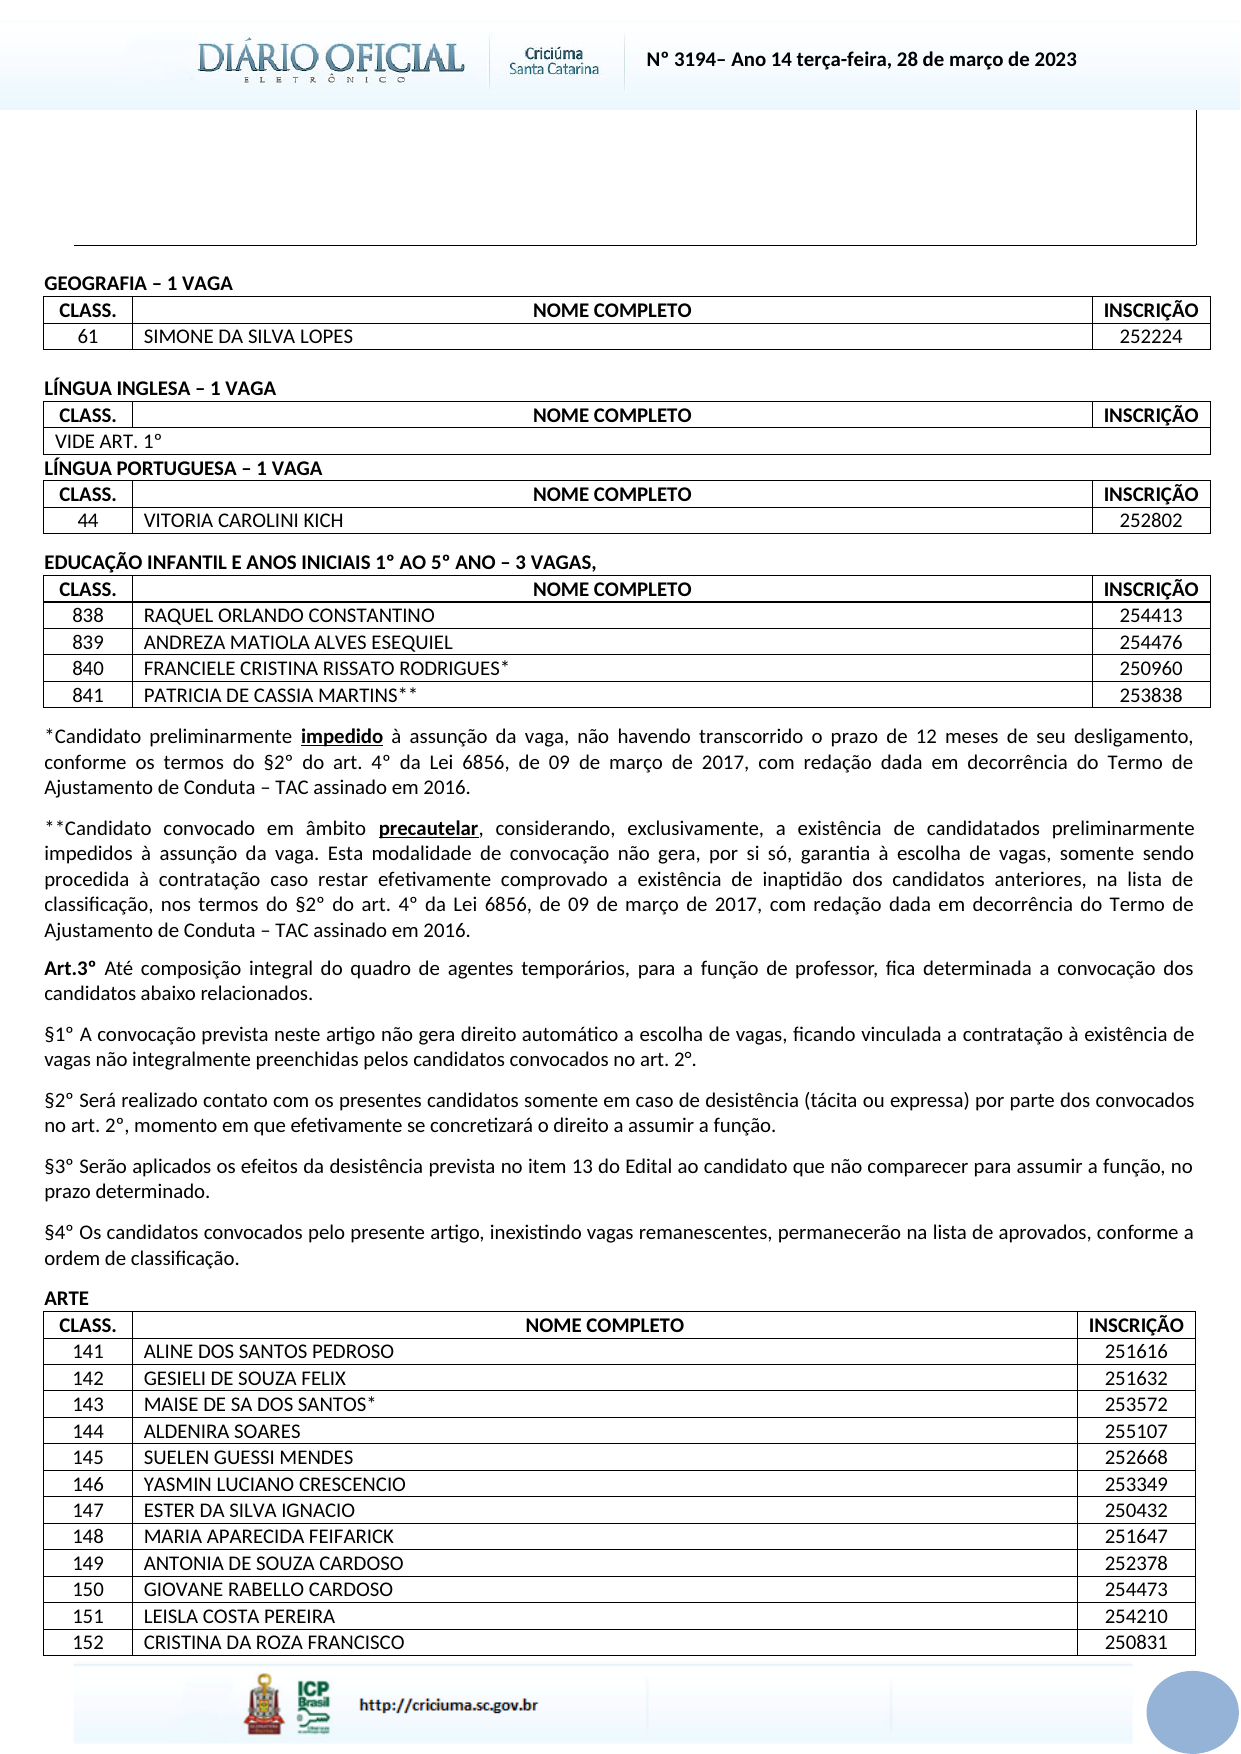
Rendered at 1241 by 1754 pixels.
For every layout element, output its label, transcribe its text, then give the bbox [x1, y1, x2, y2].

table_header NOME COMPLETO [133, 402, 1092, 427]
text §2º Será realizado contato com os presentes candidatos somente em caso de desistência (tácita ou expressa) por parte dos convocados no art. 2º, momento em que efetivamente se concretizará o direito a assumir a função. [44, 1087, 1196, 1138]
table_header CLASS. [44, 481, 132, 507]
text Art.3º Até composição integral do quadro de agentes temporários, para a função de professor, fica determinada a convocação dos candidatos abaixo relacionados. [44, 955, 1196, 1006]
text §4º Os candidatos convocados pelo presente artigo, inexistindo vagas remanescentes, permanecerão na lista de aprovados, conforme a ordem de classificação. [44, 1219, 1196, 1270]
text GEOGRAFIA – 1 VAGA [44, 271, 1196, 296]
table_header NOME COMPLETO [133, 297, 1092, 322]
text *Candidato preliminarmente impedido à assunção da vaga, não havendo transcorrido o prazo de 12 meses de seu desligamento, conforme os termos do §2º do art. 4º da Lei 6856, de 09 de março de 2017, com redação dada em decorrência do Termo de Ajustamento de Conduta – TAC assinado em 2016. [44, 723, 1196, 800]
table_header INSCRIÇÃO [1093, 402, 1210, 427]
table_cell 838 [44, 603, 132, 628]
table_cell 839 [44, 629, 132, 654]
table_header CLASS. [44, 1312, 132, 1337]
table_cell 253572 [1078, 1391, 1195, 1417]
table_cell 142 [44, 1365, 132, 1390]
text **Candidato convocado em âmbito precautelar, considerando, exclusivamente, a existência de candidatados preliminarmente impedidos à assunção da vaga. Esta modalidade de convocação não gera, por si só, garantia à escolha de vagas, somente sendo procedida à contratação caso restar efetivamente comprovado a existência de inaptidão dos candidatos anteriores, na lista de classificação, nos termos do §2º do art. 4º da Lei 6856, de 09 de março de 2017, com redação dada em decorrência do Termo de Ajustamento de Conduta – TAC assinado em 2016. [44, 815, 1196, 942]
table_cell 254476 [1093, 629, 1210, 654]
table_cell RAQUEL ORLANDO CONSTANTINO [133, 603, 1092, 628]
table_cell 146 [44, 1471, 132, 1496]
table_cell 143 [44, 1391, 132, 1417]
table_cell 252378 [1078, 1550, 1195, 1576]
table_cell ANDREZA MATIOLA ALVES ESEQUIEL [133, 629, 1092, 654]
table_cell 145 [44, 1444, 132, 1470]
table_cell 251632 [1078, 1365, 1195, 1390]
table_cell 141 [44, 1339, 132, 1364]
table_cell GESIELI DE SOUZA FELIX [133, 1365, 1077, 1390]
text LÍNGUA PORTUGUESA – 1 VAGA [44, 455, 1196, 480]
table_cell 253838 [1093, 682, 1210, 707]
text EDUCAÇÃO INFANTIL E ANOS INICIAIS 1º AO 5º ANO – 3 VAGAS, [44, 549, 1196, 575]
text §3º Serão aplicados os efeitos da desistência prevista no item 13 do Edital ao candidato que não comparecer para assumir a função, no prazo determinado. [44, 1153, 1196, 1204]
table_cell 44 [44, 508, 132, 533]
table_header NOME COMPLETO [133, 576, 1092, 601]
table_cell FRANCIELE CRISTINA RISSATO RODRIGUES* [133, 655, 1092, 681]
table_cell CRISTINA DA ROZA FRANCISCO [133, 1630, 1077, 1655]
table_cell YASMIN LUCIANO CRESCENCIO [133, 1471, 1077, 1496]
table_cell 252802 [1093, 508, 1210, 533]
table_header CLASS. [44, 576, 132, 601]
table_cell 840 [44, 655, 132, 681]
table_cell ESTER DA SILVA IGNACIO [133, 1497, 1077, 1523]
table_cell 149 [44, 1550, 132, 1576]
table_cell ANTONIA DE SOUZA CARDOSO [133, 1550, 1077, 1576]
table_cell 148 [44, 1524, 132, 1549]
table_header CLASS. [44, 297, 132, 322]
table_cell PATRICIA DE CASSIA MARTINS** [133, 682, 1092, 707]
table_cell 252668 [1078, 1444, 1195, 1470]
table_header INSCRIÇÃO [1078, 1312, 1195, 1337]
table_header CLASS. [44, 402, 132, 427]
table_cell LEISLA COSTA PEREIRA [133, 1603, 1077, 1628]
table_cell SIMONE DA SILVA LOPES [133, 324, 1092, 349]
table_cell 150 [44, 1577, 132, 1602]
table_cell 254473 [1078, 1577, 1195, 1602]
table_cell MARIA APARECIDA FEIFARICK [133, 1524, 1077, 1549]
table_header INSCRIÇÃO [1093, 297, 1210, 322]
text ARTE [44, 1286, 1196, 1311]
table_cell 151 [44, 1603, 132, 1628]
table_cell 841 [44, 682, 132, 707]
text LÍNGUA INGLESA – 1 VAGA [44, 375, 1196, 401]
table_header NOME COMPLETO [133, 1312, 1077, 1337]
table_cell 147 [44, 1497, 132, 1523]
table_cell 250831 [1078, 1630, 1195, 1655]
table_header INSCRIÇÃO [1093, 481, 1210, 507]
table_cell 251616 [1078, 1339, 1195, 1364]
table_header NOME COMPLETO [133, 481, 1092, 507]
table_cell 250432 [1078, 1497, 1195, 1523]
table_cell SUELEN GUESSI MENDES [133, 1444, 1077, 1470]
table_cell 61 [44, 324, 132, 349]
table_cell 254210 [1078, 1603, 1195, 1628]
table_cell 255107 [1078, 1418, 1195, 1443]
table_header INSCRIÇÃO [1093, 576, 1210, 601]
table_cell 253349 [1078, 1471, 1195, 1496]
text §1º A convocação prevista neste artigo não gera direito automático a escolha de vagas, ficando vinculada a contratação à existência de vagas não integralmente preenchidas pelos candidatos convocados no art. 2°. [44, 1021, 1196, 1072]
table_cell VITORIA CAROLINI KICH [133, 508, 1092, 533]
table_cell 144 [44, 1418, 132, 1443]
table_cell GIOVANE RABELLO CARDOSO [133, 1577, 1077, 1602]
table_cell 254413 [1093, 603, 1210, 628]
table_cell ALDENIRA SOARES [133, 1418, 1077, 1443]
table_cell ALINE DOS SANTOS PEDROSO [133, 1339, 1077, 1364]
table_cell MAISE DE SA DOS SANTOS* [133, 1391, 1077, 1417]
table_cell 252224 [1093, 324, 1210, 349]
table_cell 251647 [1078, 1524, 1195, 1549]
table_cell 152 [44, 1630, 132, 1655]
table_cell VIDE ART. 1º [44, 428, 1210, 454]
table_cell 250960 [1093, 655, 1210, 681]
